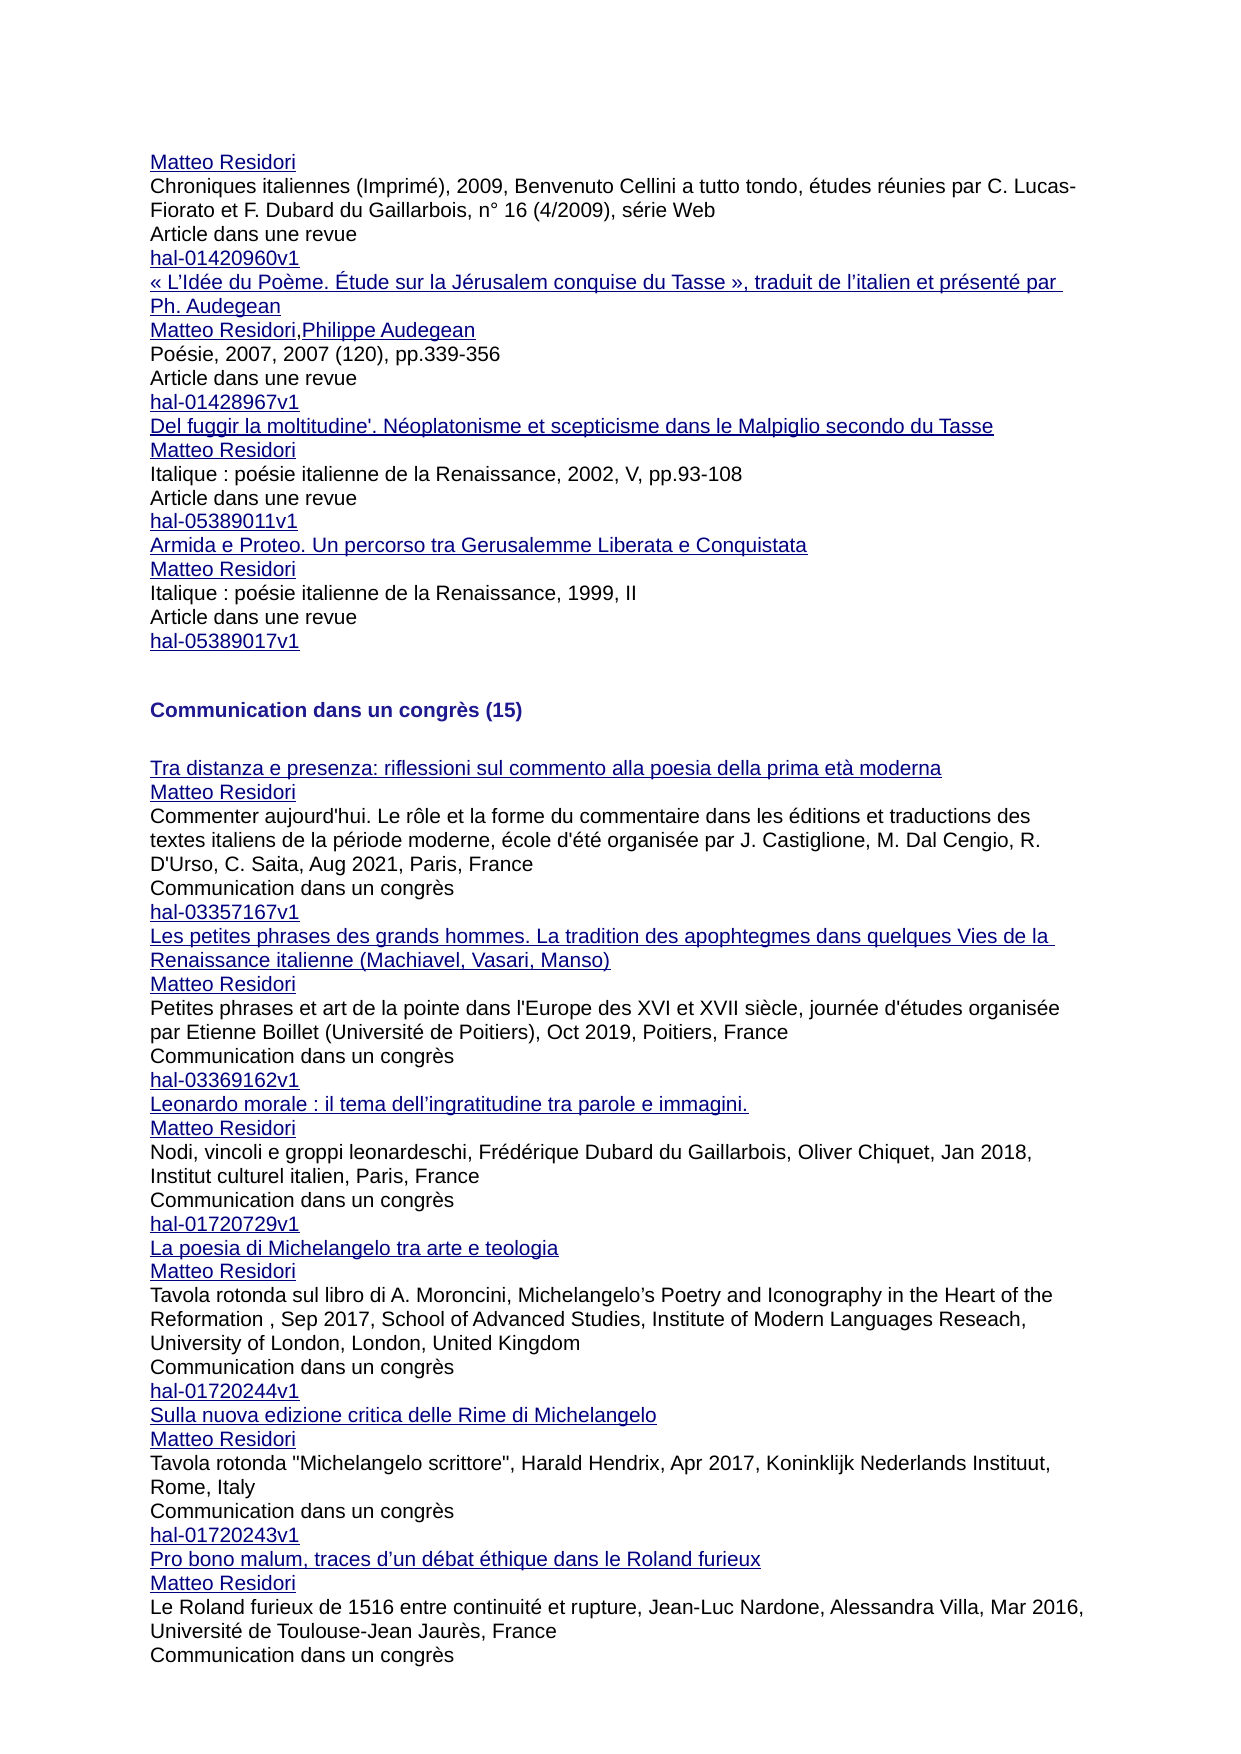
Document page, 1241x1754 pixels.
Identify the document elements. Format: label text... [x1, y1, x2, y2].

table_cell La poesia di Michelangelo tra arte e teologia Matteo Residori Tavola rotonda sul libro di A. Moroncini, Michelangelo’s Poetry and Iconography in the Heart of the Reformation , Sep 2017, School of Advanced Studies, Institute of Modern Languages Reseach, University of London, London, United Kingdom Communication dans un congrès hal-01720244v1 [150, 1235, 1090, 1403]
table_cell Sulla nuova edizione critica delle Rime di Michelangelo Matteo Residori Tavola rotonda "Michelangelo scrittore", Harald Hendrix, Apr 2017, Koninklijk Nederlands Instituut, Rome, Italy Communication dans un congrès hal-01720243v1 [150, 1403, 1090, 1547]
table_cell Matteo Residori Chroniques italiennes (Imprimé), 2009, Benvenuto Cellini a tutto tondo, études réunies par C. Lucas-Fiorato et F. Dubard du Gaillarbois, n° 16 (4/2009), série Web Article dans une revue hal-01420960v1 [150, 150, 1090, 270]
table_cell Del fuggir la moltitudine'. Néoplatonisme et scepticisme dans le Malpiglio secondo du Tasse Matteo Residori Italique : poésie italienne de la Renaissance, 2002, V, pp.93-108 Article dans une revue hal-05389011v1 [150, 414, 1090, 533]
table_cell Les petites phrases des grands hommes. La tradition des apophtegmes dans quelques Vies de la Renaissance italienne (Machiavel, Vasari, Manso) Matteo Residori Petites phrases et art de la pointe dans l'Europe des XVI et XVII siècle, journée d'études organisée par Etienne Boillet (Université de Poitiers), Oct 2019, Poitiers, France Communication dans un congrès hal-03369162v1 [150, 924, 1090, 1092]
table_cell Pro bono malum, traces d’un débat éthique dans le Roland furieux Matteo Residori Le Roland furieux de 1516 entre continuité et rupture, Jean-Luc Nardone, Alessandra Villa, Mar 2016, Université de Toulouse-Jean Jaurès, France Communication dans un congrès [150, 1547, 1090, 1667]
table_cell Leonardo morale : il tema dell’ingratitudine tra parole e immagini. Matteo Residori Nodi, vincoli e groppi leonardeschi, Frédérique Dubard du Gaillarbois, Oliver Chiquet, Jan 2018, Institut culturel italien, Paris, France Communication dans un congrès hal-01720729v1 [150, 1092, 1090, 1235]
subtitle Communication dans un congrès (15) [150, 698, 1090, 722]
table_cell Armida e Proteo. Un percorso tra Gerusalemme Liberata e Conquistata Matteo Residori Italique : poésie italienne de la Renaissance, 1999, II Article dans une revue hal-05389017v1 [150, 533, 1090, 653]
table_header Tra distanza e presenza: riflessioni sul commento alla poesia della prima età moderna Matteo Residori Commenter aujourd'hui. Le rôle et la forme du commentaire dans les éditions et traductions des textes italiens de la période moderne, école d'été organisée par J. Castiglione, M. Dal Cengio, R. D'Urso, C. Saita, Aug 2021, Paris, France Communication dans un congrès hal-03357167v1 [150, 756, 1090, 924]
table_cell « L’Idée du Poème. Étude sur la Jérusalem conquise du Tasse », traduit de l’italien et présenté par Ph. Audegean Matteo Residori,Philippe Audegean Poésie, 2007, 2007 (120), pp.339-356 Article dans une revue hal-01428967v1 [150, 270, 1090, 413]
